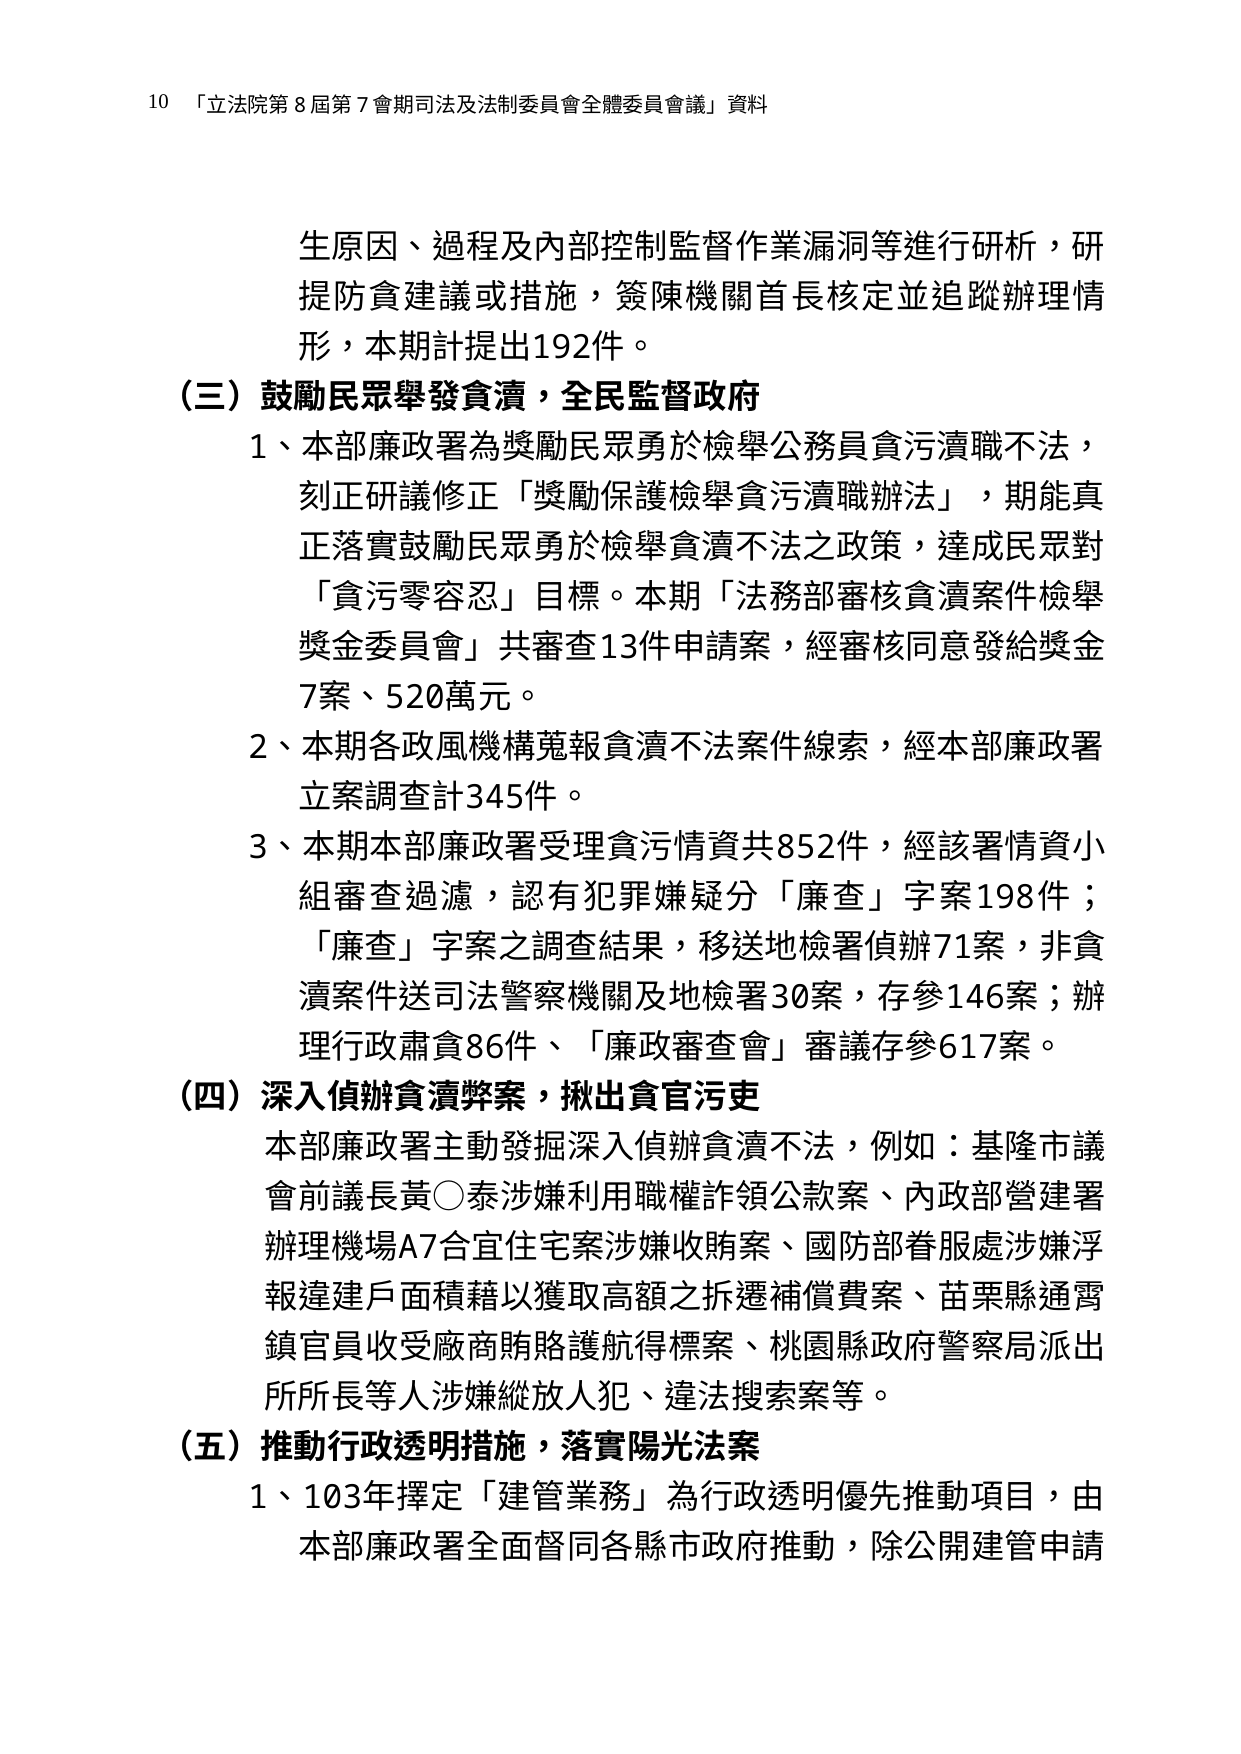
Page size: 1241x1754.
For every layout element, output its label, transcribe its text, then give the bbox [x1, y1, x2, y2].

text 1、103年擇定「建管業務」為行政透明優先推動項目，由本部廉政署全面督同各縣市政府推動，除公開建管申請 [248, 1469, 1106, 1569]
text （五）推動行政透明措施，落實陽光法案 [160, 1419, 1106, 1469]
text （四）深入偵辦貪瀆弊案，揪出貪官污吏 [160, 1069, 1106, 1119]
text 生原因、過程及內部控制監督作業漏洞等進行研析，研提防貪建議或措施，簽陳機關首長核定並追蹤辦理情形，本期計提出192件。 [248, 219, 1106, 369]
text 本部廉政署主動發掘深入偵辦貪瀆不法，例如：基隆市議會前議長黃○泰涉嫌利用職權詐領公款案、內政部營建署辦理機場A7合宜住宅案涉嫌收賄案、國防部眷服處涉嫌浮報違建戶面積藉以獲取高額之拆遷補償費案、苗栗縣通霄鎮官員收受廠商賄賂護航得標案、桃園縣政府警察局派出所所長等人涉嫌縱放人犯、違法搜索案等。 [264, 1119, 1106, 1419]
text 3、本期本部廉政署受理貪污情資共852件，經該署情資小組審查過濾，認有犯罪嫌疑分「廉查」字案198件；「廉查」字案之調查結果，移送地檢署偵辦71案，非貪瀆案件送司法警察機關及地檢署30案，存參146案；辦理行政肅貪86件、「廉政審查會」審議存參617案。 [248, 819, 1106, 1069]
text 2、本期各政風機構蒐報貪瀆不法案件線索，經本部廉政署立案調查計345件。 [248, 719, 1106, 819]
text 1、本部廉政署為獎勵民眾勇於檢舉公務員貪污瀆職不法，刻正研議修正「獎勵保護檢舉貪污瀆職辦法」，期能真正落實鼓勵民眾勇於檢舉貪瀆不法之政策，達成民眾對「貪污零容忍」目標。本期「法務部審核貪瀆案件檢舉獎金委員會」共審查13件申請案，經審核同意發給獎金7案、520萬元。 [248, 419, 1106, 719]
text （三）鼓勵民眾舉發貪瀆，全民監督政府 [160, 369, 1106, 419]
